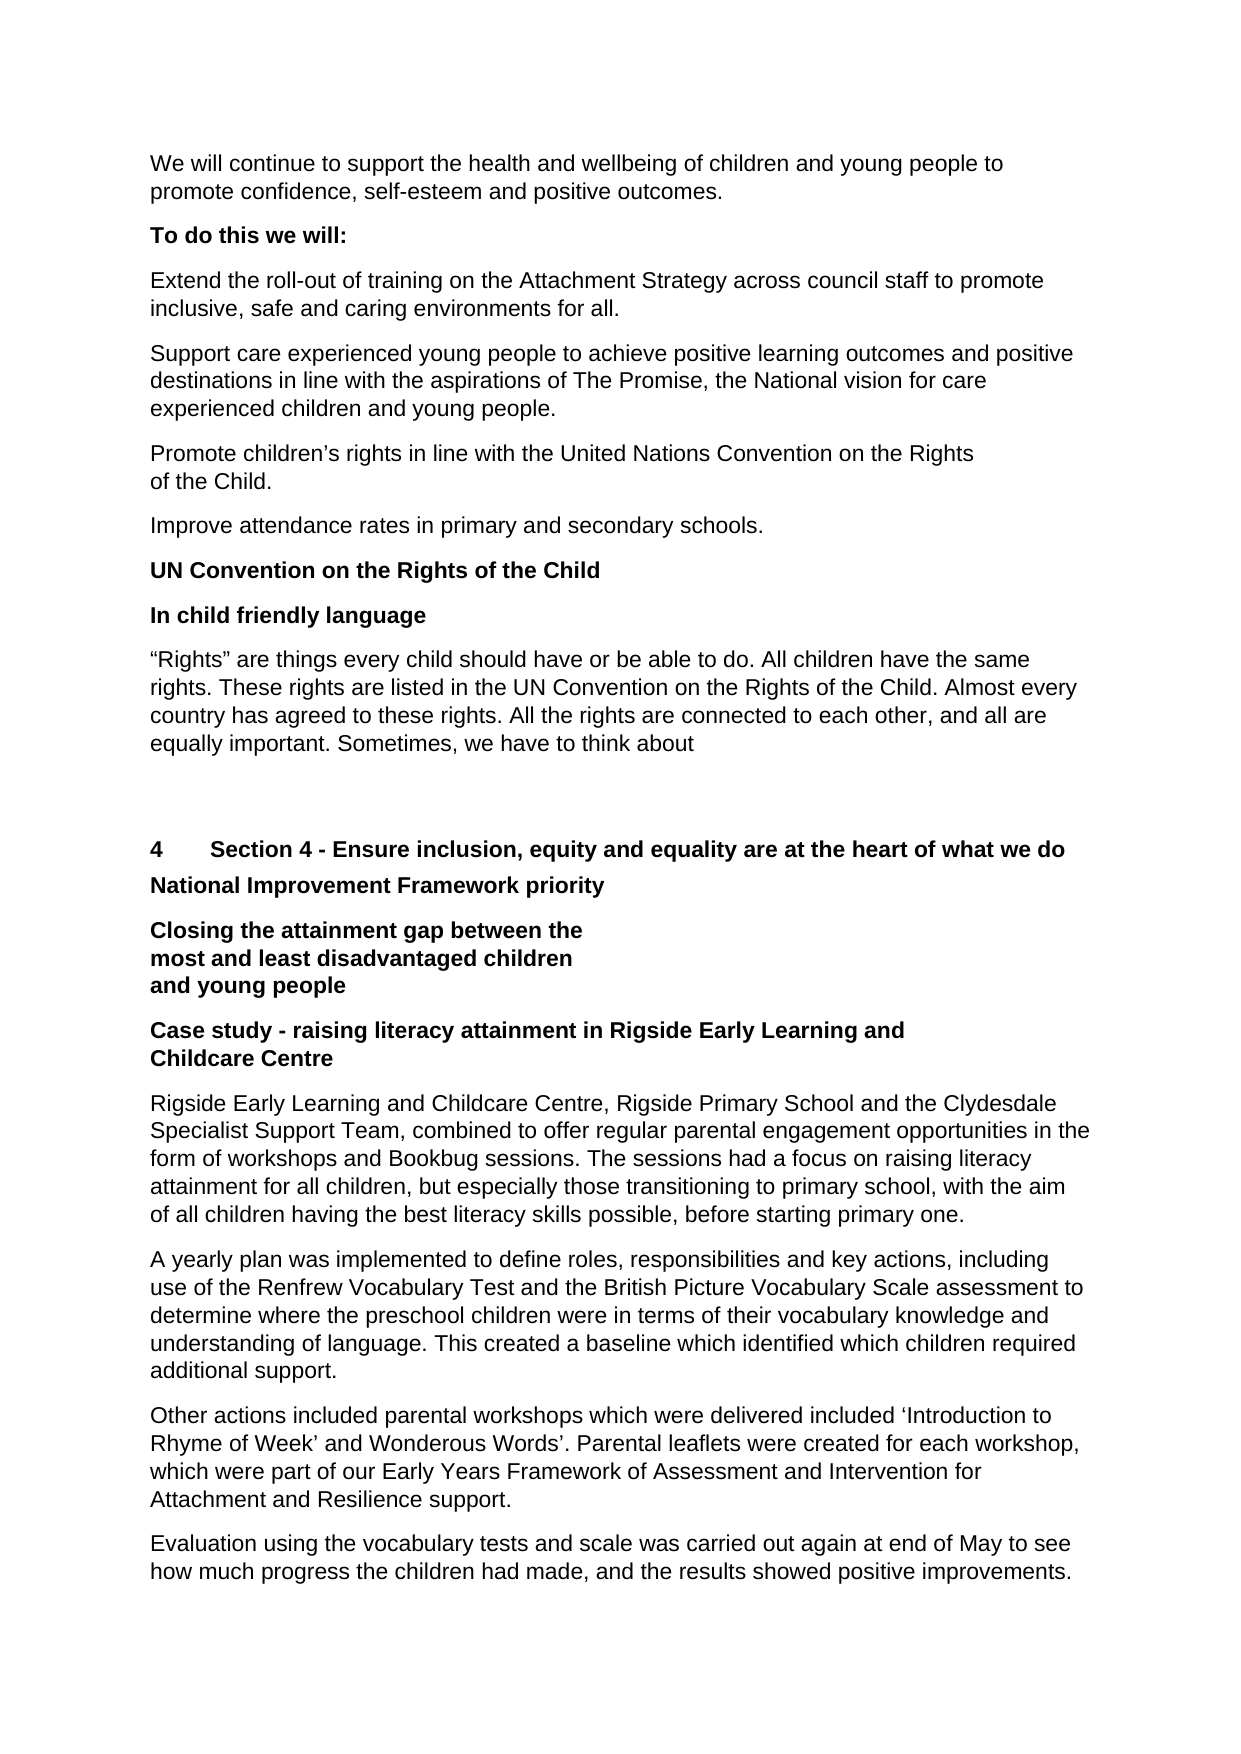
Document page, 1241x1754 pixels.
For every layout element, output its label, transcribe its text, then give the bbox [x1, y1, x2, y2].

text Extend the roll-out of training on the Attachment Strategy across council staff to promote inclusive, safe and caring environments for all. [150, 267, 1090, 321]
text Improve attendance rates in primary and secondary schools. [150, 512, 1090, 539]
subtitle Section 4 - Ensure inclusion, equity and equality are at the heart of what we do [150, 836, 1090, 862]
text A yearly plan was implemented to define roles, responsibilities and key actions, including use of the Renfrew Vocabulary Test and the British Picture Vocabulary Scale assessment to determine where the preschool children were in terms of their vocabulary knowledge and understanding of language. This created a baseline which identified which children required additional support. [150, 1246, 1090, 1384]
text Evaluation using the vocabulary tests and scale was carried out again at end of May to see how much progress the children had made, and the results showed positive improvements. [150, 1530, 1090, 1585]
text Support care experienced young people to achieve positive learning outcomes and positive destinations in line with the aspirations of The Promise, the National vision for care experienced children and young people. [150, 339, 1090, 422]
text We will continue to support the health and wellbeing of children and young people to promote confidence, self-esteem and positive outcomes. [150, 150, 1090, 204]
text “Rights” are things every child should have or be able to do. All children have the same rights. These rights are listed in the UN Convention on the Rights of the Child. Almost every country has agreed to these rights. All the rights are connected to each other, and all are equally important. Sometimes, we have to think about [150, 646, 1090, 756]
text To do this we will: [150, 222, 1090, 249]
text Other actions included parental workshops which were delivered included ‘Introduction to Rhyme of Week’ and Wonderous Words’. Parental leaflets were created for each workshop, which were part of our Early Years Framework of Assessment and Intervention for Attachment and Resilience support. [150, 1402, 1090, 1512]
text Closing the attainment gap between the most and least disadvantaged children and young people [150, 917, 1090, 999]
text In child friendly language [150, 602, 1090, 628]
text UN Convention on the Rights of the Child [150, 557, 1090, 583]
text Rigside Early Learning and Childcare Centre, Rigside Primary School and the Clydesdale Specialist Support Team, combined to offer regular parental engagement opportunities in the form of workshops and Bookbug sessions. The sessions had a focus on raising literacy attainment for all children, but especially those transitioning to primary school, with the aim of all children having the best literacy skills possible, before starting primary one. [150, 1089, 1090, 1228]
text National Improvement Framework priority [150, 872, 1090, 898]
text Case study - raising literacy attainment in Rigside Early Learning and Childcare Centre [150, 1017, 1090, 1071]
text Promote children’s rights in line with the United Nations Convention on the Rights of the Child. [150, 440, 1090, 494]
